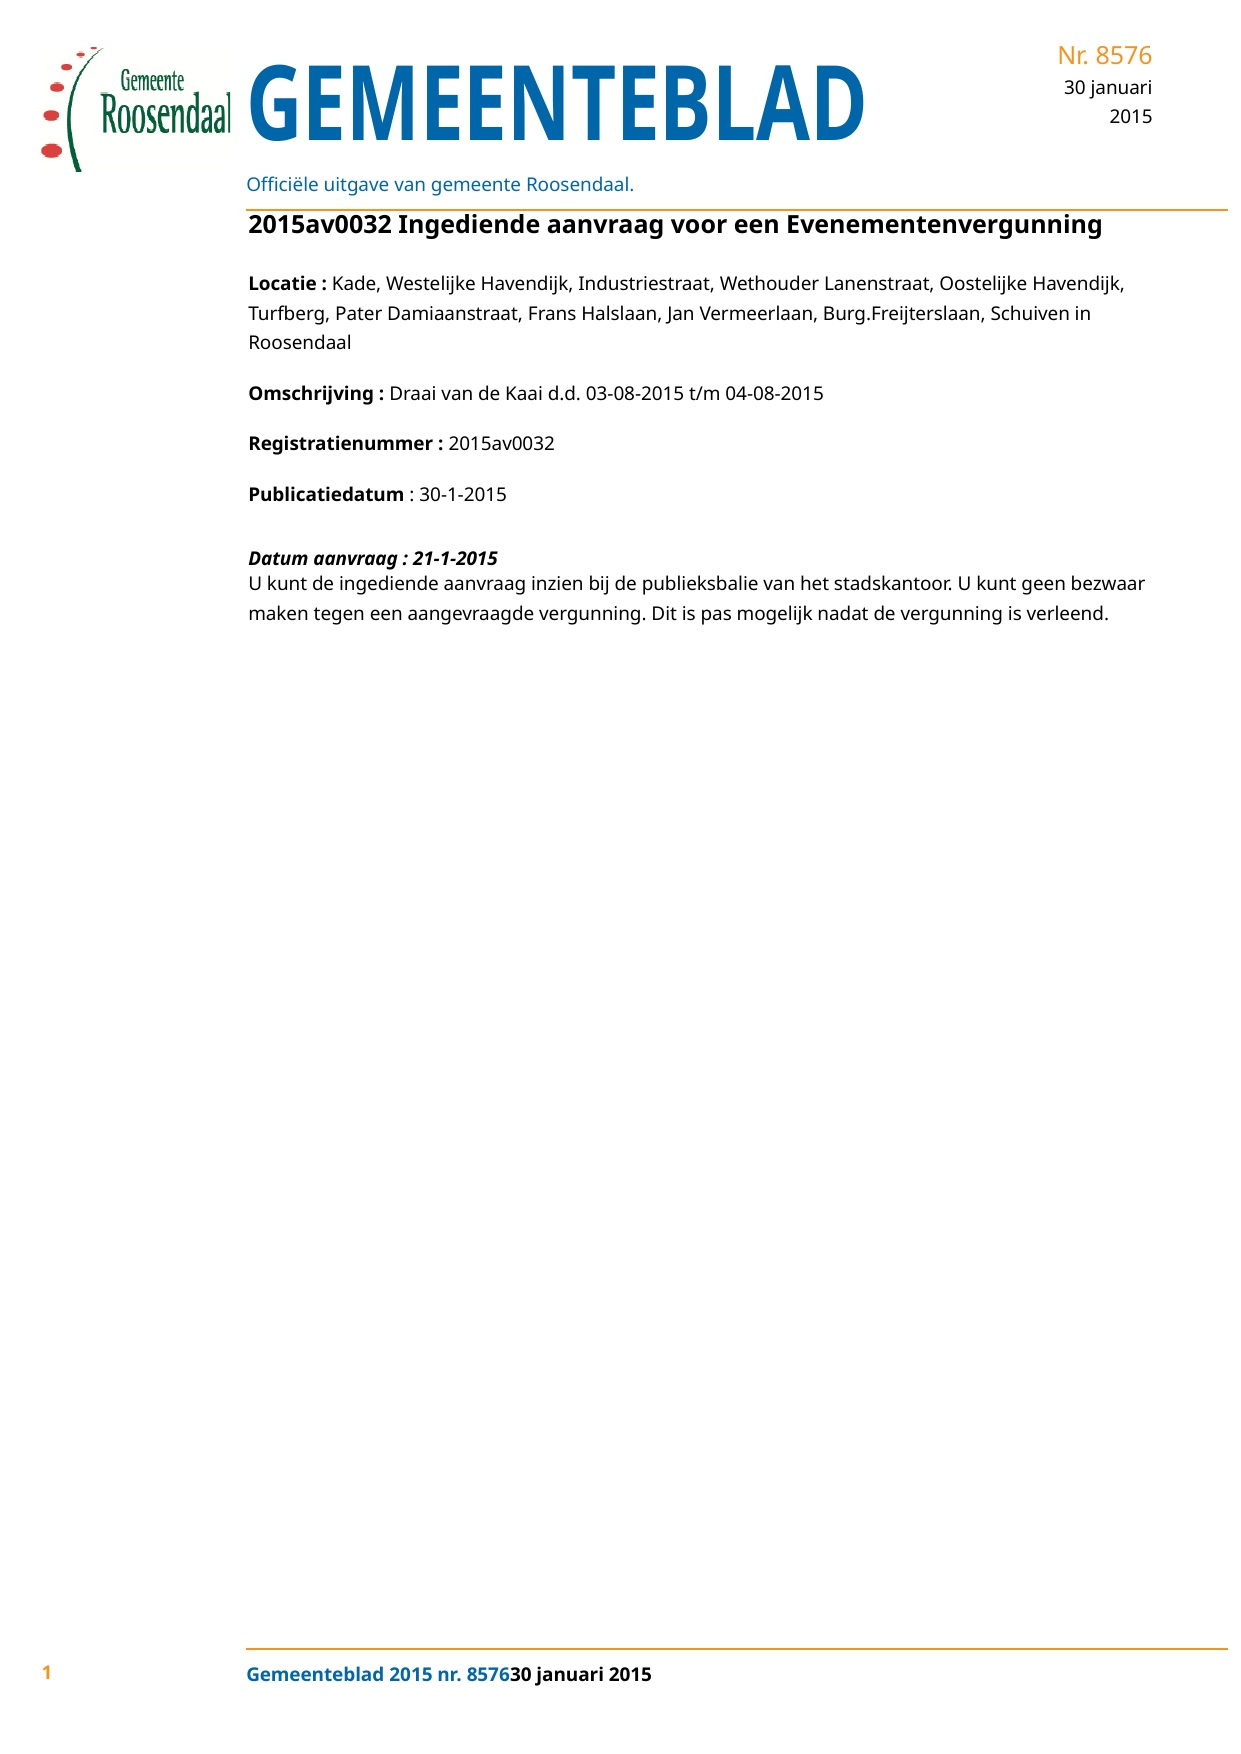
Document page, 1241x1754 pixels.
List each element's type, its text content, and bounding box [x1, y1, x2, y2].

text Publicatiedatum : 30-1-2015 [248, 481, 1152, 506]
text Registratienummer : 2015av0032 [248, 430, 1152, 456]
text 2015av0032 Ingediende aanvraag voor een Evenementenvergunning [248, 211, 1152, 241]
picture [41, 47, 231, 172]
text Locatie : Kade, Westelijke Havendijk, Industriestraat, Wethouder Lanenstraat, Oostelijke Havendijk, Turfberg, Pater Damiaanstraat, Frans Halslaan, Jan Vermeerlaan, Burg.Freijterslaan, Schuiven in Roosendaal [248, 270, 1152, 355]
text Datum aanvraag : 21-1-2015 [248, 545, 1152, 570]
text U kunt de ingediende aanvraag inzien bij de publieksbalie van het stadskantoor. U kunt geen bezwaar maken tegen een aangevraagde vergunning. Dit is pas mogelijk nadat de vergunning is verleend. [248, 570, 1152, 626]
text Omschrijving : Draai van de Kaai d.d. 03-08-2015 t/m 04-08-2015 [248, 380, 1152, 406]
